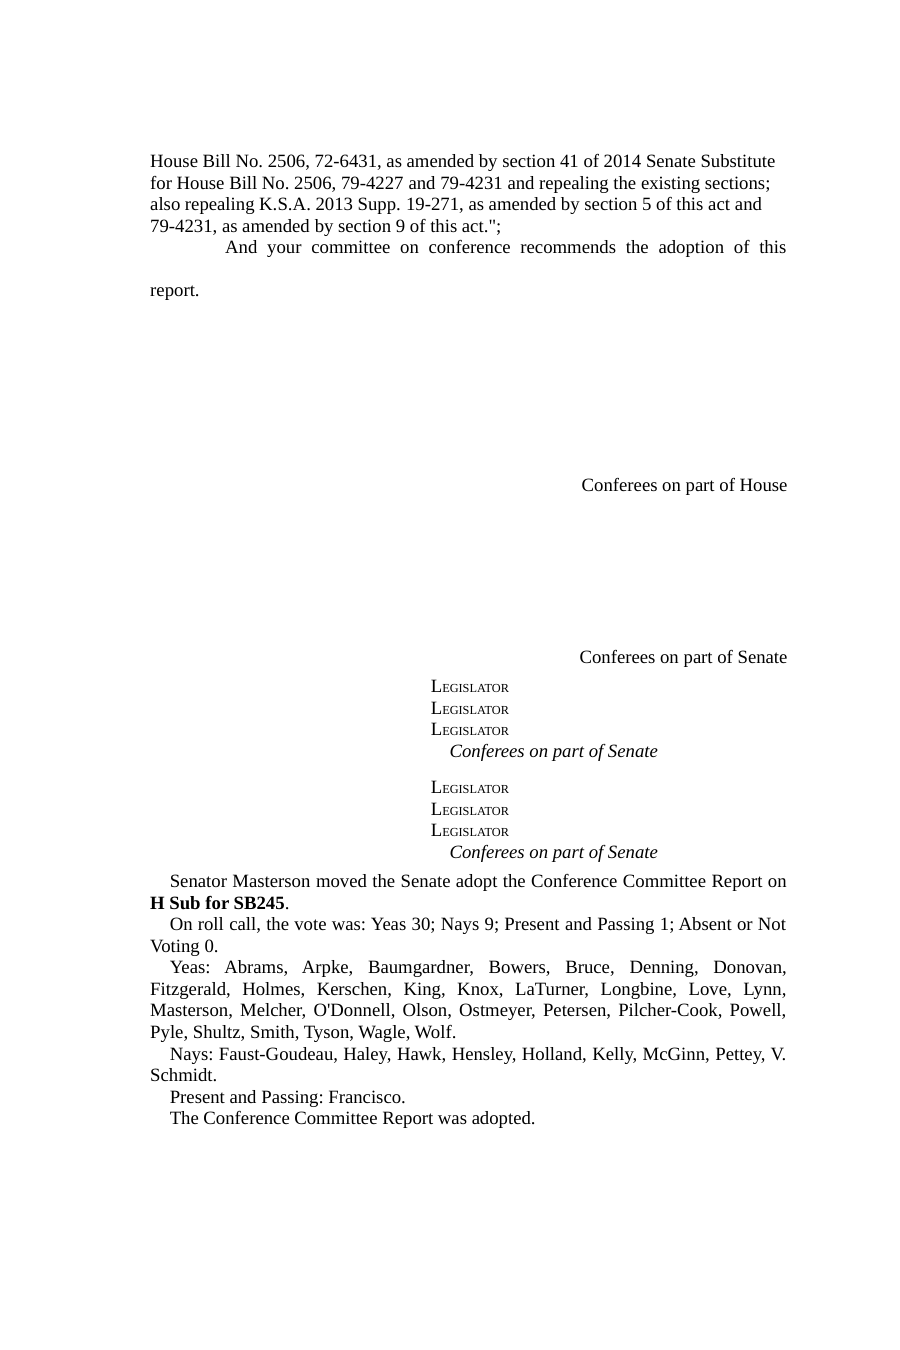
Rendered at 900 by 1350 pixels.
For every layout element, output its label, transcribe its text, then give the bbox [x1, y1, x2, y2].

text House Bill No. 2506, 72-6431, as amended by section 41 of 2014 Senate Substitute for House Bill No. 2506, 79-4227 and 79-4231 and repealing the existing sections; also repealing K.S.A. 2013 Supp. 19-271, as amended by section 5 of this act and 79-4231, as amended by section 9 of this act."; [150, 150, 787, 236]
text Conferees on part of Senate [150, 646, 787, 667]
text Legislator [150, 697, 787, 718]
text Present and Passing: Francisco. [150, 1086, 787, 1107]
text Yeas: Abrams, Arpke, Baumgardner, Bowers, Bruce, Denning, Donovan, Fitzgerald, Holmes, Kerschen, King, Knox, LaTurner, Longbine, Love, Lynn, Masterson, Melcher, O'Donnell, Olson, Ostmeyer, Petersen, Pilcher-Cook, Powell, Pyle, Shultz, Smith, Tyson, Wagle, Wolf. [150, 956, 787, 1042]
text Conferees on part of Senate [150, 740, 787, 761]
text Conferees on part of House [150, 473, 787, 495]
text Senator Masterson moved the Senate adopt the Conference Committee Report on H Sub for SB245. [150, 870, 787, 913]
text Legislator [150, 718, 787, 740]
text Legislator [150, 798, 787, 819]
text And your committee on conference recommends the adoption of this report. [150, 236, 787, 301]
text Legislator [150, 675, 787, 697]
text Legislator [150, 776, 787, 798]
text Nays: Faust-Goudeau, Haley, Hawk, Hensley, Holland, Kelly, McGinn, Pettey, V. Schmidt. [150, 1042, 787, 1086]
text The Conference Committee Report was adopted. [150, 1107, 787, 1129]
text On roll call, the vote was: Yeas 30; Nays 9; Present and Passing 1; Absent or Not Voting 0. [150, 913, 787, 956]
text Conferees on part of Senate [150, 841, 787, 862]
text Legislator [150, 819, 787, 841]
